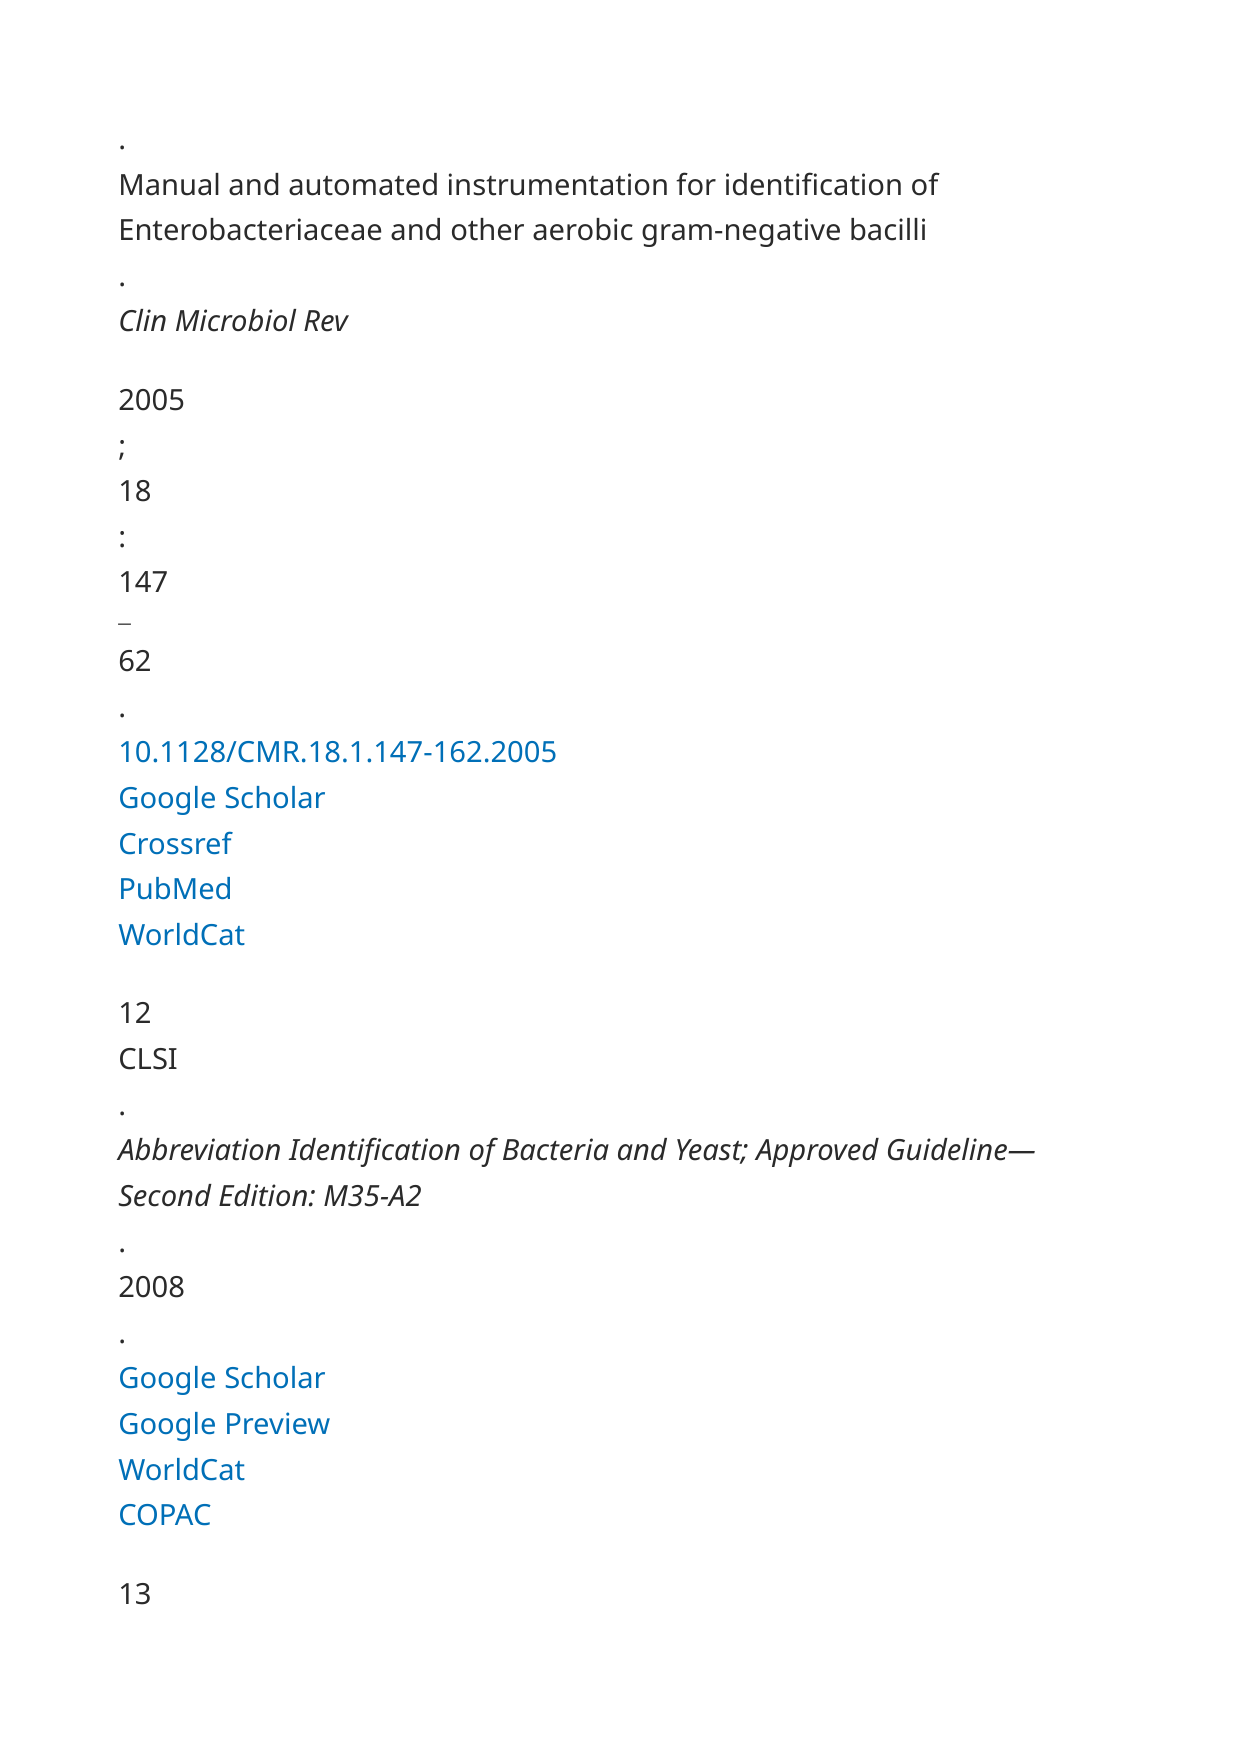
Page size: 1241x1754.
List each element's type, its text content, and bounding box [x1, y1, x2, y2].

text ; [118, 425, 1122, 464]
text Google Scholar [118, 777, 1122, 817]
text 10.1128/CMR.18.1.147-162.2005 [118, 732, 1122, 771]
text 13 [118, 1573, 1122, 1613]
text . [118, 1312, 1122, 1352]
text Google Scholar [118, 1358, 1122, 1397]
text 2005 [118, 379, 1122, 419]
text : [118, 516, 1122, 556]
text CLSI [118, 1038, 1122, 1078]
text Clin Microbiol Rev [118, 301, 1122, 340]
text . [118, 255, 1122, 295]
text 2008 [118, 1267, 1122, 1306]
text WorldCat [118, 1449, 1122, 1489]
text 62 [118, 640, 1122, 680]
text WorldCat [118, 914, 1122, 954]
text . [118, 1221, 1122, 1261]
text COPAC [118, 1495, 1122, 1534]
text 18 [118, 471, 1122, 510]
text – [118, 607, 1122, 636]
text Abbreviation Identification of Bacteria and Yeast; Approved Guideline—Second Edition: M35-A2 [118, 1130, 1122, 1215]
text Crossref [118, 823, 1122, 863]
text PubMed [118, 868, 1122, 908]
text . [118, 118, 1122, 158]
text Google Preview [118, 1403, 1122, 1443]
text 147 [118, 562, 1122, 601]
text . [118, 1084, 1122, 1124]
text . [118, 686, 1122, 726]
text Manual and automated instrumentation for identification of Enterobacteriaceae and other aerobic gram-negative bacilli [118, 164, 1122, 249]
text 12 [118, 993, 1122, 1032]
